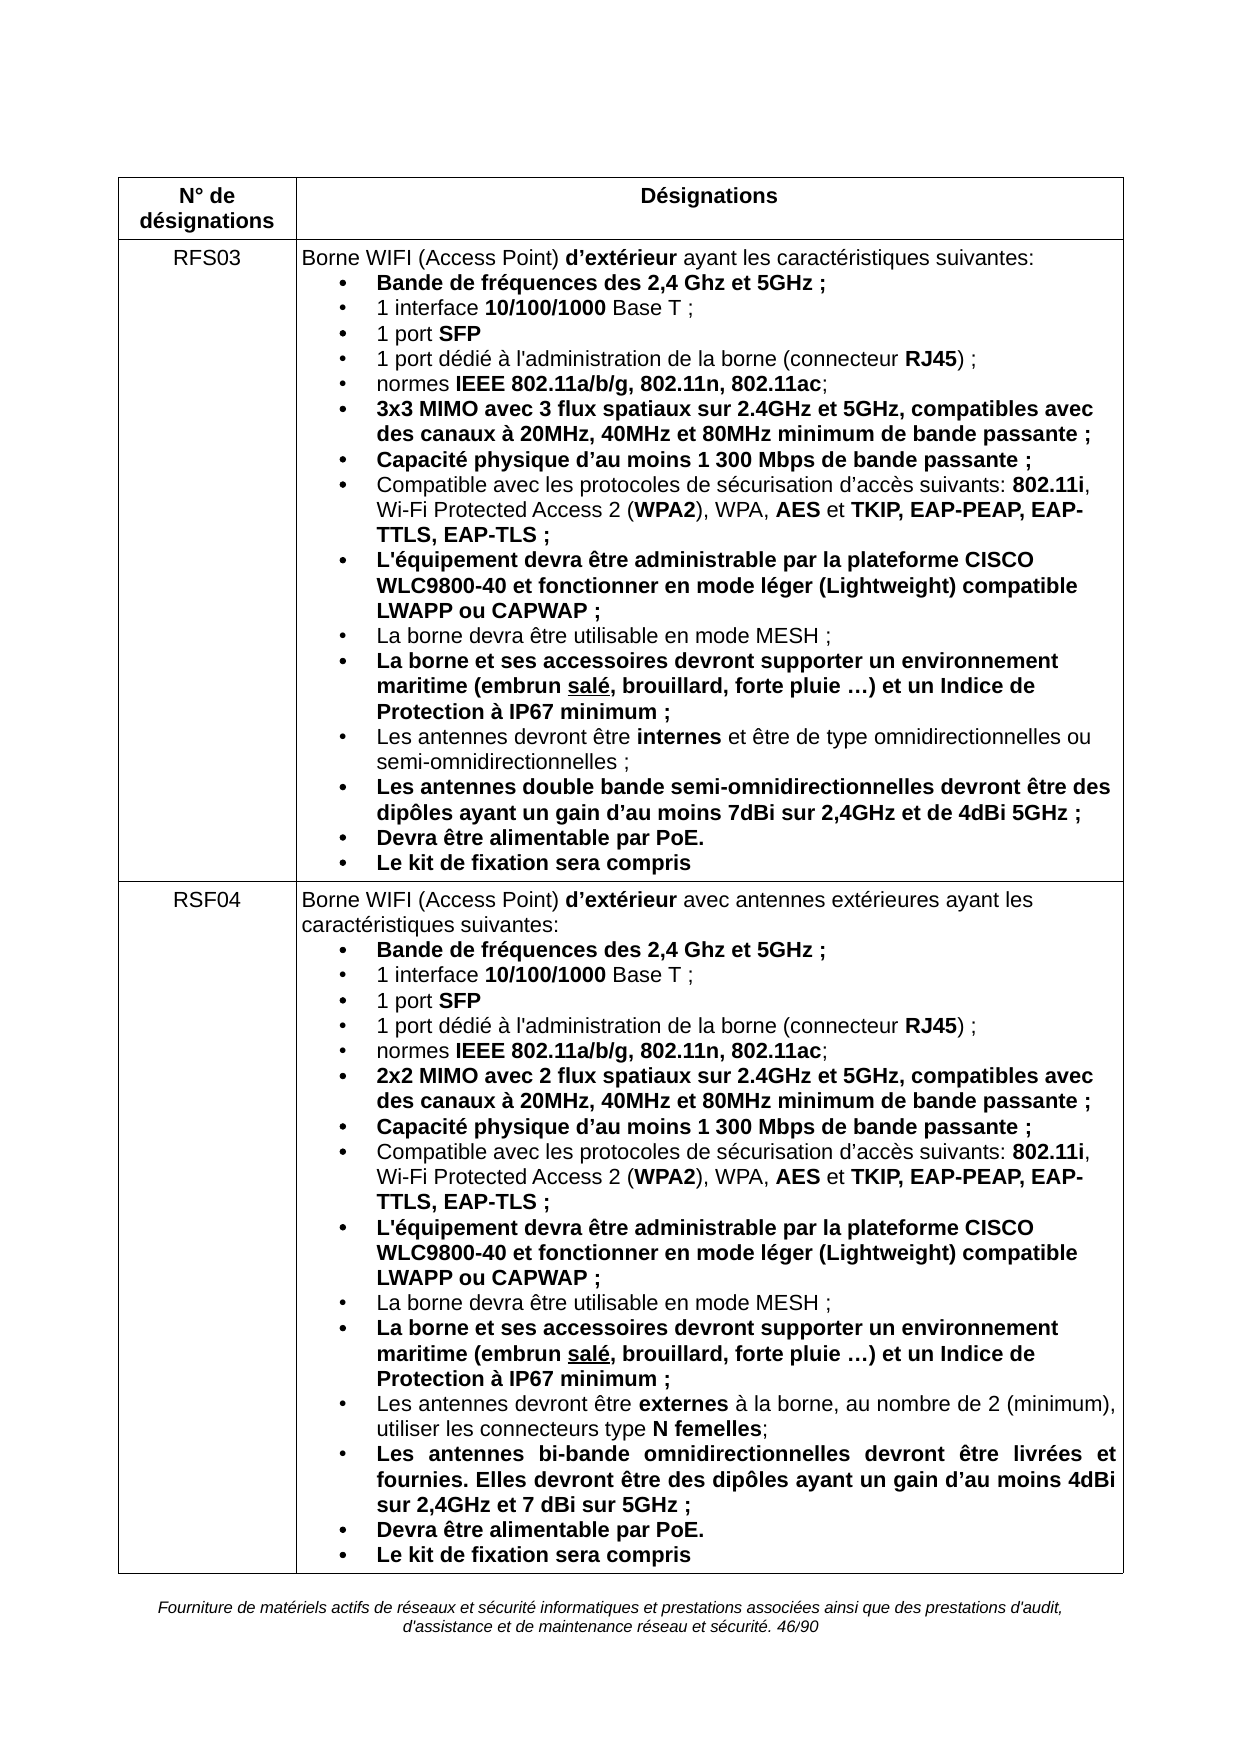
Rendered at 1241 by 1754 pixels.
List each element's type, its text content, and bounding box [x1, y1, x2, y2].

table_cell Borne WIFI (Access Point) d’extérieur ayant les caractéristiques suivantes: Bande de fréquences des 2,4 Ghz et 5GHz ; 1 interface 10/100/1000 Base T ; 1 port SFP 1 port dédié à l'administration de la borne (connecteur RJ45) ; normes IEEE 802.11a/b/g, 802.11n, 802.11ac; 3x3 MIMO avec 3 flux spatiaux sur 2.4GHz et 5GHz, compatibles avec des canaux à 20MHz, 40MHz et 80MHz minimum de bande passante ; Capacité physique d’au moins 1 300 Mbps de bande passante ; Compatible avec les protocoles de sécurisation d’accès suivants: 802.11i, Wi-Fi Protected Access 2 (WPA2), WPA, AES et TKIP, EAP-PEAP, EAP-TTLS, EAP-TLS ; L'équipement devra être administrable par la plateforme CISCO WLC9800-40 et fonctionner en mode léger (Lightweight) compatible LWAPP ou CAPWAP ; La borne devra être utilisable en mode MESH ; La borne et ses accessoires devront supporter un environnement maritime (embrun salé, brouillard, forte pluie …) et un Indice de Protection à IP67 minimum ; Les antennes devront être internes et être de type omnidirectionnelles ou semi-omnidirectionnelles ; Les antennes double bande semi-omnidirectionnelles devront être des dipôles ayant un gain d’au moins 7dBi sur 2,4GHz et de 4dBi 5GHz ; Devra être alimentable par PoE. Le kit de fixation sera compris [297, 240, 1123, 881]
table_cell Borne WIFI (Access Point) d’extérieur avec antennes extérieures ayant les caractéristiques suivantes: Bande de fréquences des 2,4 Ghz et 5GHz ; 1 interface 10/100/1000 Base T ; 1 port SFP 1 port dédié à l'administration de la borne (connecteur RJ45) ; normes IEEE 802.11a/b/g, 802.11n, 802.11ac; 2x2 MIMO avec 2 flux spatiaux sur 2.4GHz et 5GHz, compatibles avec des canaux à 20MHz, 40MHz et 80MHz minimum de bande passante ; Capacité physique d’au moins 1 300 Mbps de bande passante ; Compatible avec les protocoles de sécurisation d’accès suivants: 802.11i, Wi-Fi Protected Access 2 (WPA2), WPA, AES et TKIP, EAP-PEAP, EAP-TTLS, EAP-TLS ; L'équipement devra être administrable par la plateforme CISCO WLC9800-40 et fonctionner en mode léger (Lightweight) compatible LWAPP ou CAPWAP ; La borne devra être utilisable en mode MESH ; La borne et ses accessoires devront supporter un environnement maritime (embrun salé, brouillard, forte pluie …) et un Indice de Protection à IP67 minimum ; Les antennes devront être externes à la borne, au nombre de 2 (minimum), utiliser les connecteurs type N femelles; Les antennes bi-bande omnidirectionnelles devront être livrées et fournies. Elles devront être des dipôles ayant un gain d’au moins 4dBi sur 2,4GHz et 7 dBi sur 5GHz ; Devra être alimentable par PoE. Le kit de fixation sera compris [297, 882, 1123, 1573]
table_header Désignations [297, 178, 1123, 239]
table_cell RSF04 [119, 882, 296, 1573]
table_cell RFS03 [119, 240, 296, 881]
table_header N° de désignations [119, 178, 296, 239]
